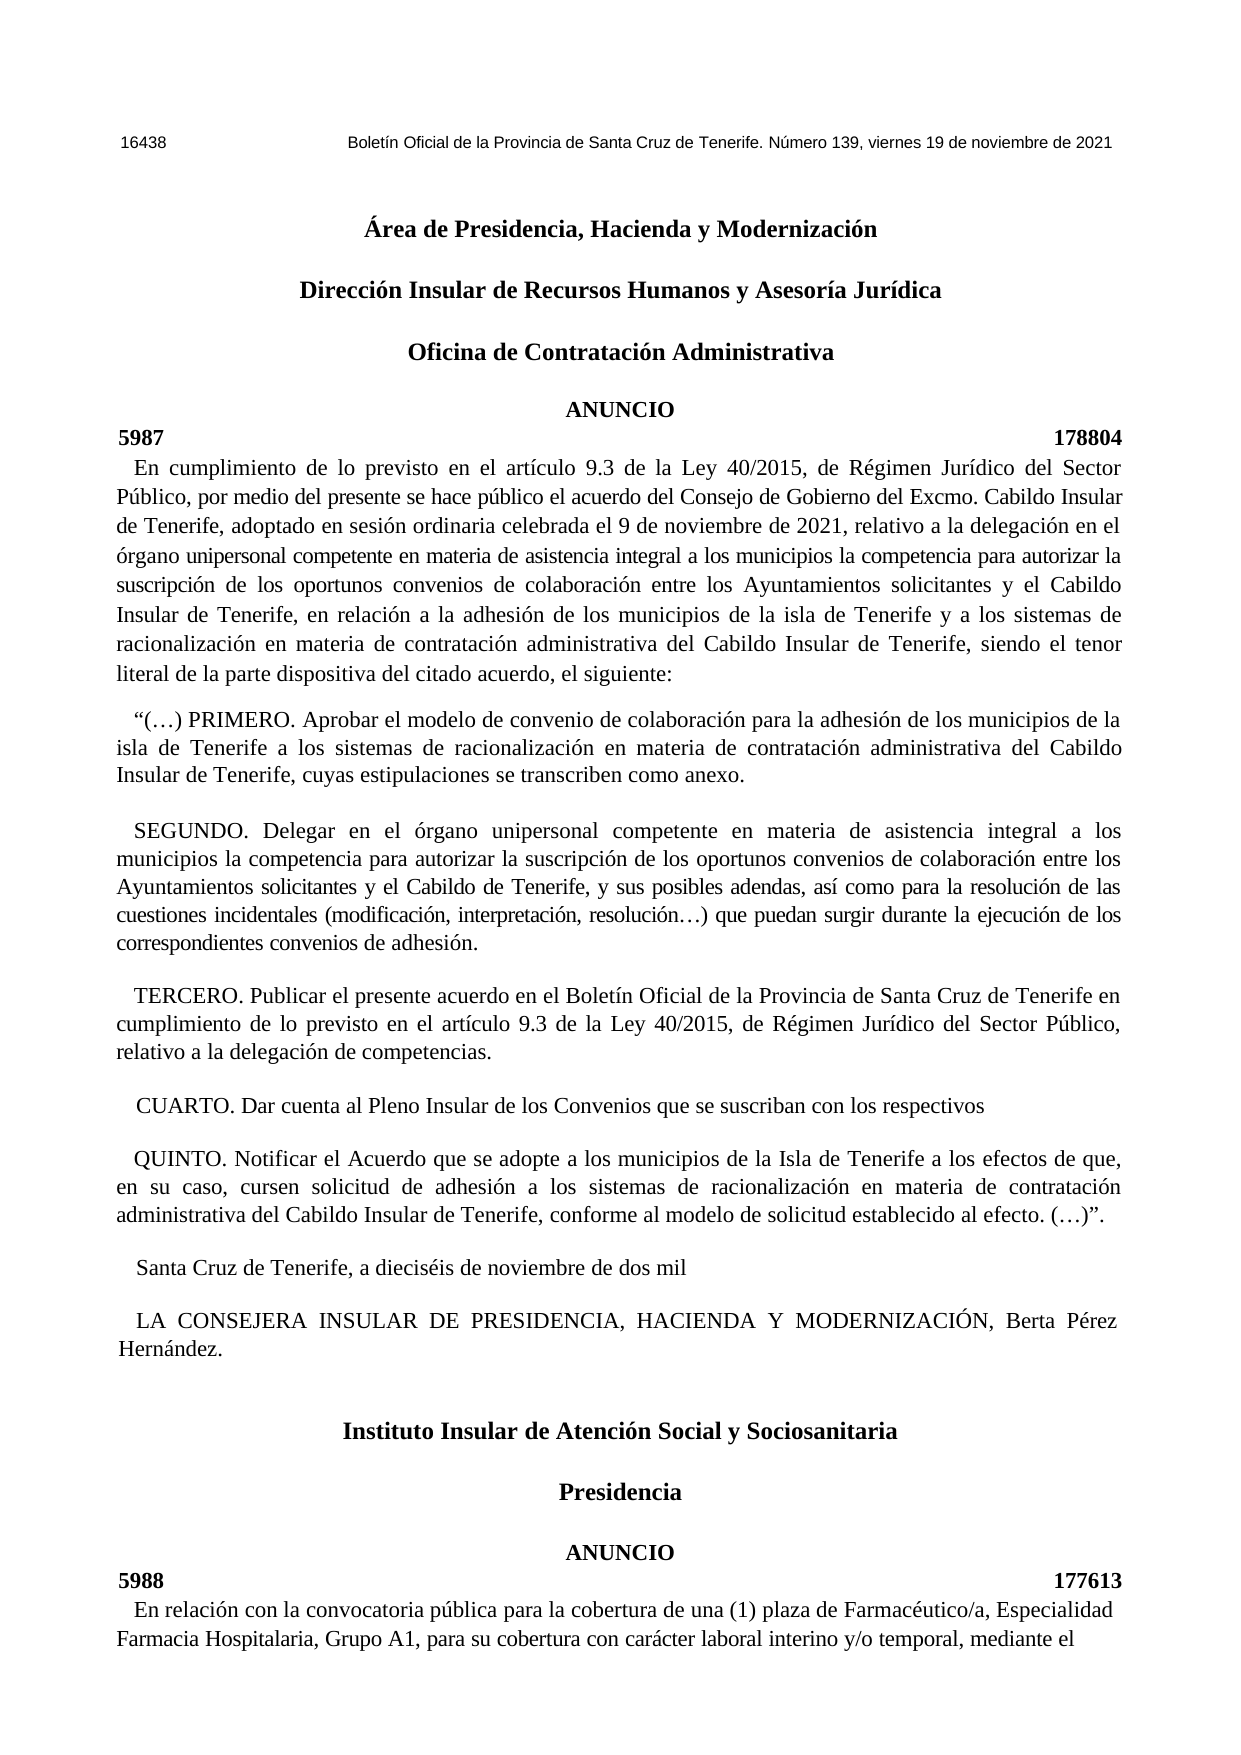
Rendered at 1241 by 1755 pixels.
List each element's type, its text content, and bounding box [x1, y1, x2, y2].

text Área de Presidencia, Hacienda y Modernización [364, 214, 878, 243]
text Boletín Oficial de la Provincia de Santa Cruz de Tenerife. Número 139, viernes 19 de noviembre de 2021 [347, 133, 1120, 150]
text SEGUNDO. Delegar en el órgano unipersonal competente en materia de asistencia integral a los municipios la competencia para autorizar la suscripción de los oportunos convenios de colaboración entre los Ayuntamientos solicitantes y el Cabildo de Tenerife, y sus posibles adendas, así como para la resolución de las cuestiones incidentales (modificación, interpretación, resolución…) que puedan surgir durante la ejecución de los correspondientes convenios de adhesión. [116, 817, 1122, 955]
text TERCERO. Publicar el presente acuerdo en el Boletín Oficial de la Provincia de Santa Cruz de Tenerife en cumplimiento de lo previsto en el artículo 9.3 de la Ley 40/2015, de Régimen Jurídico del Sector Público, relativo a la delegación de competencias. [116, 983, 1122, 1065]
text 178804 [1053, 424, 1124, 450]
text Hernández. [118, 1335, 1125, 1362]
text Santa Cruz de Tenerife, a dieciséis de noviembre de dos mil veintiuno. [136, 1254, 784, 1283]
text QUINTO. Notificar el Acuerdo que se adopte a los municipios de la Isla de Tenerife a los efectos de que, en su caso, cursen solicitud de adhesión a los sistemas de racionalización en materia de contratación administrativa del Cabildo Insular de Tenerife, conforme al modelo de solicitud establecido al efecto. (…)”. [116, 1145, 1122, 1227]
text En relación con la convocatoria pública para la cobertura de una (1) plaza de Farmacéutico/a, Especialidad Farmacia Hospitalaria, Grupo A1, para su cobertura con carácter laboral interino y/o temporal, mediante el sistema [116, 1596, 1122, 1655]
text ANUNCIO [565, 396, 677, 422]
text 16438 [120, 133, 168, 150]
text 5988 [118, 1567, 166, 1593]
text Instituto Insular de Atención Social y Sociosanitaria [342, 1416, 900, 1445]
text 5987 [118, 424, 166, 450]
text ANUNCIO [565, 1539, 677, 1565]
text Dirección Insular de Recursos Humanos y Asesoría Jurídica [299, 275, 943, 304]
text Oficina de Contratación Administrativa [407, 337, 835, 365]
text Presidencia [558, 1477, 684, 1506]
text “(…) PRIMERO. Aprobar el modelo de convenio de colaboración para la adhesión de los municipios de la isla de Tenerife a los sistemas de racionalización en materia de contratación administrativa del Cabildo Insular de Tenerife, cuyas estipulaciones se transcriben como anexo. [116, 706, 1122, 788]
text 177613 [1053, 1567, 1124, 1593]
text CUARTO. Dar cuenta al Pleno Insular de los Convenios que se suscriban con los respectivos Ayuntamientos. [136, 1092, 1124, 1120]
text En cumplimiento de lo previsto en el artículo 9.3 de la Ley 40/2015, de Régimen Jurídico del Sector Público, por medio del presente se hace público el acuerdo del Consejo de Gobierno del Excmo. Cabildo Insular de Tenerife, adoptado en sesión ordinaria celebrada el 9 de noviembre de 2021, relativo a la delegación en el órgano unipersonal competente en materia de asistencia integral a los municipios la competencia para autorizar la suscripción de los oportunos convenios de colaboración entre los Ayuntamientos solicitantes y el Cabildo Insular de Tenerife, en relación a la adhesión de los municipios de la isla de Tenerife y a los sistemas de racionalización en materia de contratación administrativa del Cabildo Insular de Tenerife, siendo el tenor literal de la parte dispositiva del citado acuerdo, el siguiente: [116, 454, 1122, 686]
text LA CONSEJERA INSULAR DE PRESIDENCIA, HACIENDA Y MODERNIZACIÓN, Berta Pérez [136, 1307, 1125, 1333]
